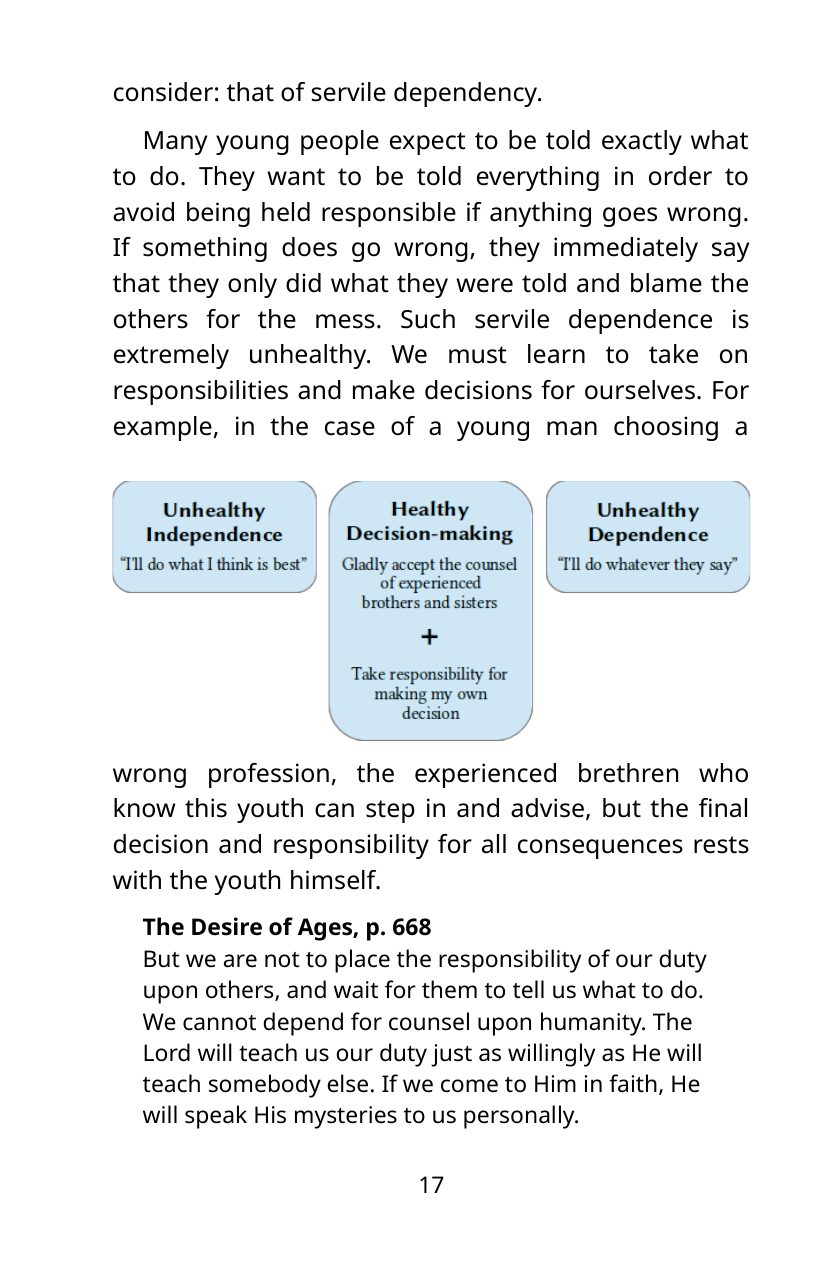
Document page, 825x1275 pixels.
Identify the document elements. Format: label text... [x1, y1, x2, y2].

text The Desire of Ages, p. 668 [142, 910, 750, 942]
text consider: that of servile dependency. [112, 75, 750, 109]
text wrong profession, the experienced brethren who know this youth can step in and advise, but the final decision and responsibility for all consequences rests with the youth himself. [112, 741, 750, 897]
text Many young people expect to be told exactly what to do. They want to be told everything in order to avoid being held responsible if anything goes wrong. If something does go wrong, they immediately say that they only did what they were told and blame the others for the mess. Such servile dependence is extremely unhealthy. We must learn to take on responsibilities and make decisions for ourselves. For example, in the case of a young man choosing a [112, 123, 750, 481]
text But we are not to place the responsibility of our duty upon others, and wait for them to tell us what to do. We cannot depend for counsel upon humanity. The Lord will teach us our duty just as willingly as He will teach somebody else. If we come to Him in faith, He will speak His mysteries to us personally. [142, 943, 720, 1131]
picture [112, 481, 750, 741]
